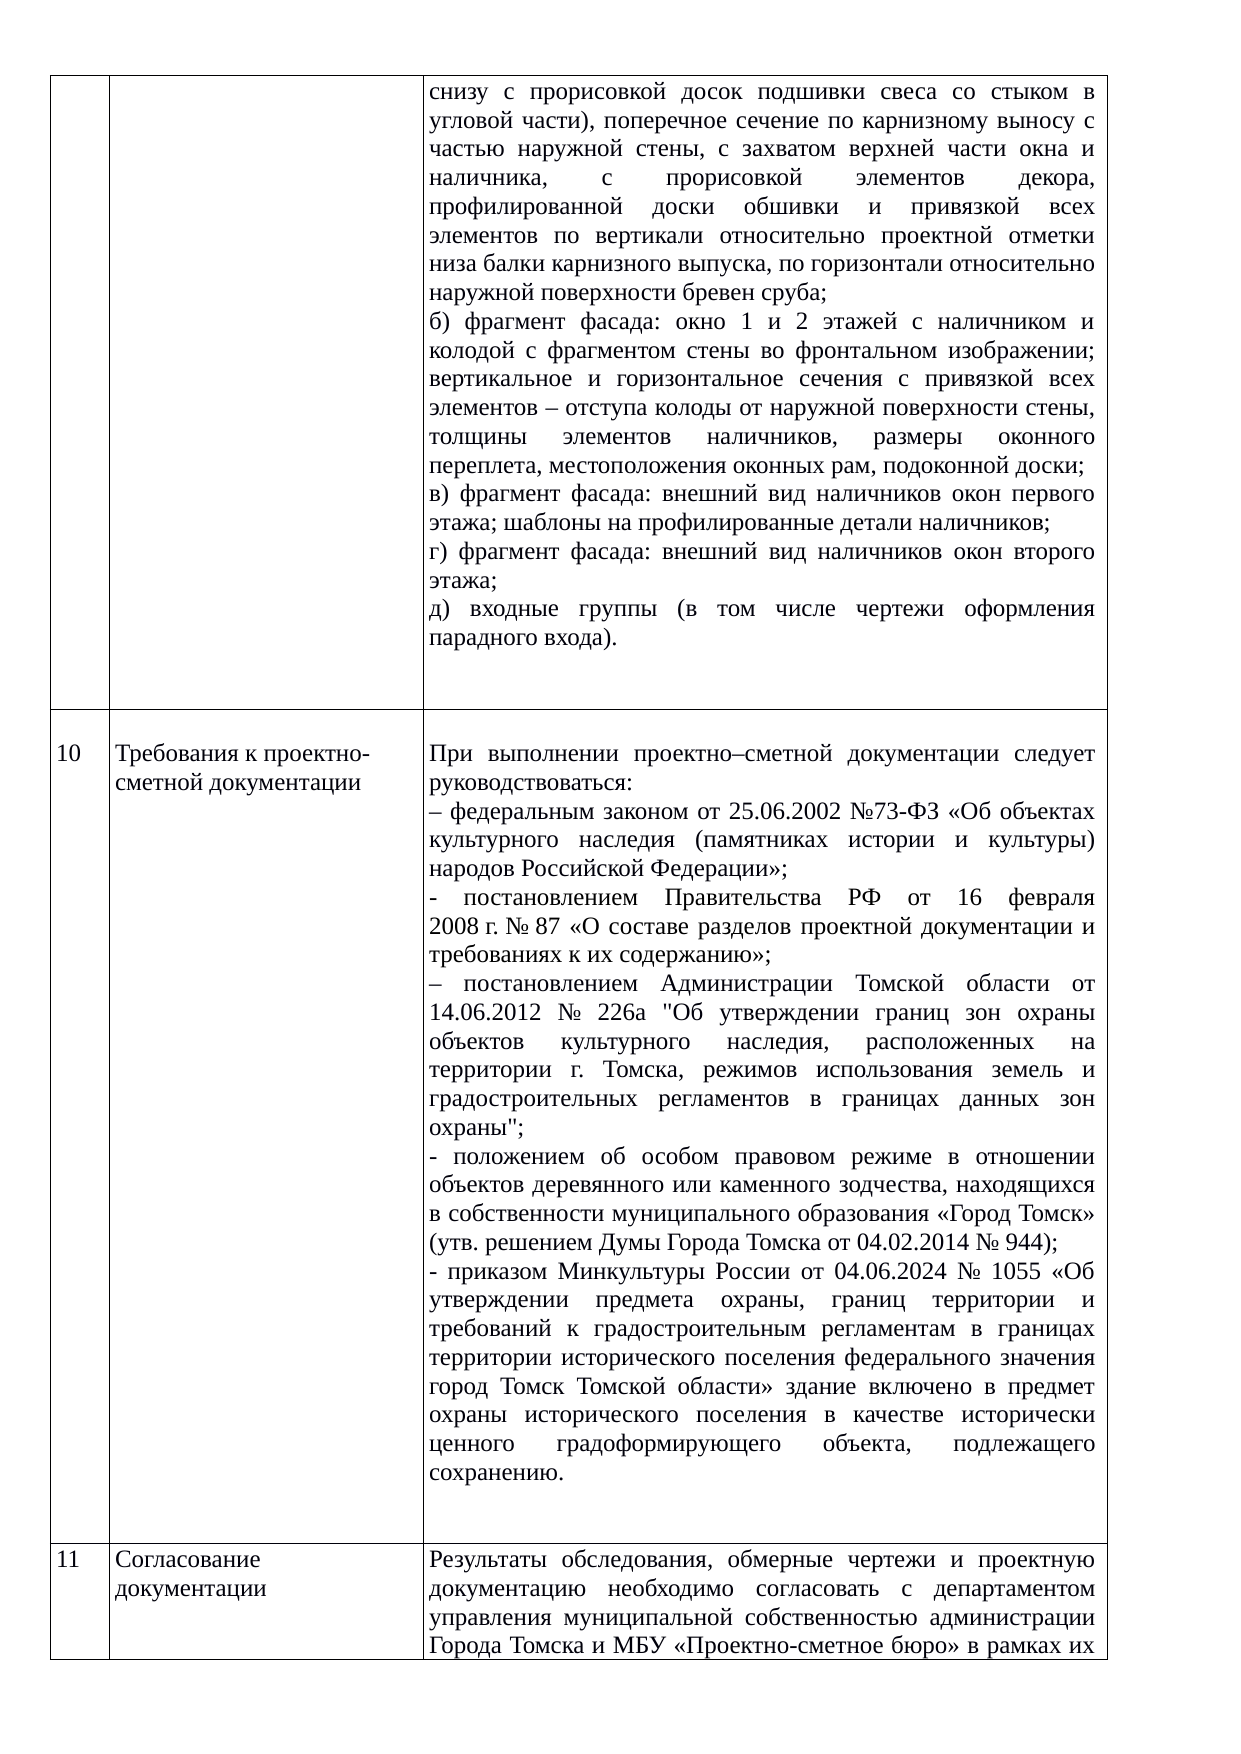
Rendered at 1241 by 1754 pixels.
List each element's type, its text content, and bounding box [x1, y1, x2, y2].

table_cell [51, 76, 109, 708]
table_cell [110, 76, 423, 708]
table_cell Результаты обследования, обмерные чертежи и проектную документацию необходимо согласовать с департаментом управления муниципальной собственностью администрации Города Томска и МБУ «Проектно-сметное бюро» в рамках их [424, 1544, 1107, 1659]
table_cell 11 [51, 1544, 109, 1659]
table_cell 10 [51, 710, 109, 1543]
table_cell Согласование документации [110, 1544, 423, 1659]
table_cell При выполнении проектно–сметной документации следует руководствоваться: – федеральным законом от 25.06.2002 №73-ФЗ «Об объектах культурного наследия (памятниках истории и культуры) народов Российской Федерации»; - постановлением Правительства РФ от 16 февраля 2008 г. № 87 «О составе разделов проектной документации и требованиях к их содержанию»; – постановлением Администрации Томской области от 14.06.2012 № 226а "Об утверждении границ зон охраны объектов культурного наследия, расположенных на территории г. Томска, режимов использования земель и градостроительных регламентов в границах данных зон охраны"; - положением об особом правовом режиме в отношении объектов деревянного или каменного зодчества, находящихся в собственности муниципального образования «Город Томск» (утв. решением Думы Города Томска от 04.02.2014 № 944); - приказом Минкультуры России от 04.06.2024 № 1055 «Об утверждении предмета охраны, границ территории и требований к градостроительным регламентам в границах территории исторического поселения федерального значения город Томск Томской области» здание включено в предмет охраны исторического поселения в качестве исторически ценного градоформирующего объекта, подлежащего сохранению. [424, 710, 1107, 1543]
table_cell Требования к проектно-сметной документации [110, 710, 423, 1543]
table_cell снизу с прорисовкой досок подшивки свеса со стыком в угловой части), поперечное сечение по карнизному выносу с частью наружной стены, с захватом верхней части окна и наличника, с прорисовкой элементов декора, профилированной доски обшивки и привязкой всех элементов по вертикали относительно проектной отметки низа балки карнизного выпуска, по горизонтали относительно наружной поверхности бревен сруба; б) фрагмент фасада: окно 1 и 2 этажей с наличником и колодой с фрагментом стены во фронтальном изображении; вертикальное и горизонтальное сечения с привязкой всех элементов – отступа колоды от наружной поверхности стены, толщины элементов наличников, размеры оконного переплета, местоположения оконных рам, подоконной доски; в) фрагмент фасада: внешний вид наличников окон первого этажа; шаблоны на профилированные детали наличников; г) фрагмент фасада: внешний вид наличников окон второго этажа; д) входные группы (в том числе чертежи оформления парадного входа). [424, 76, 1107, 708]
